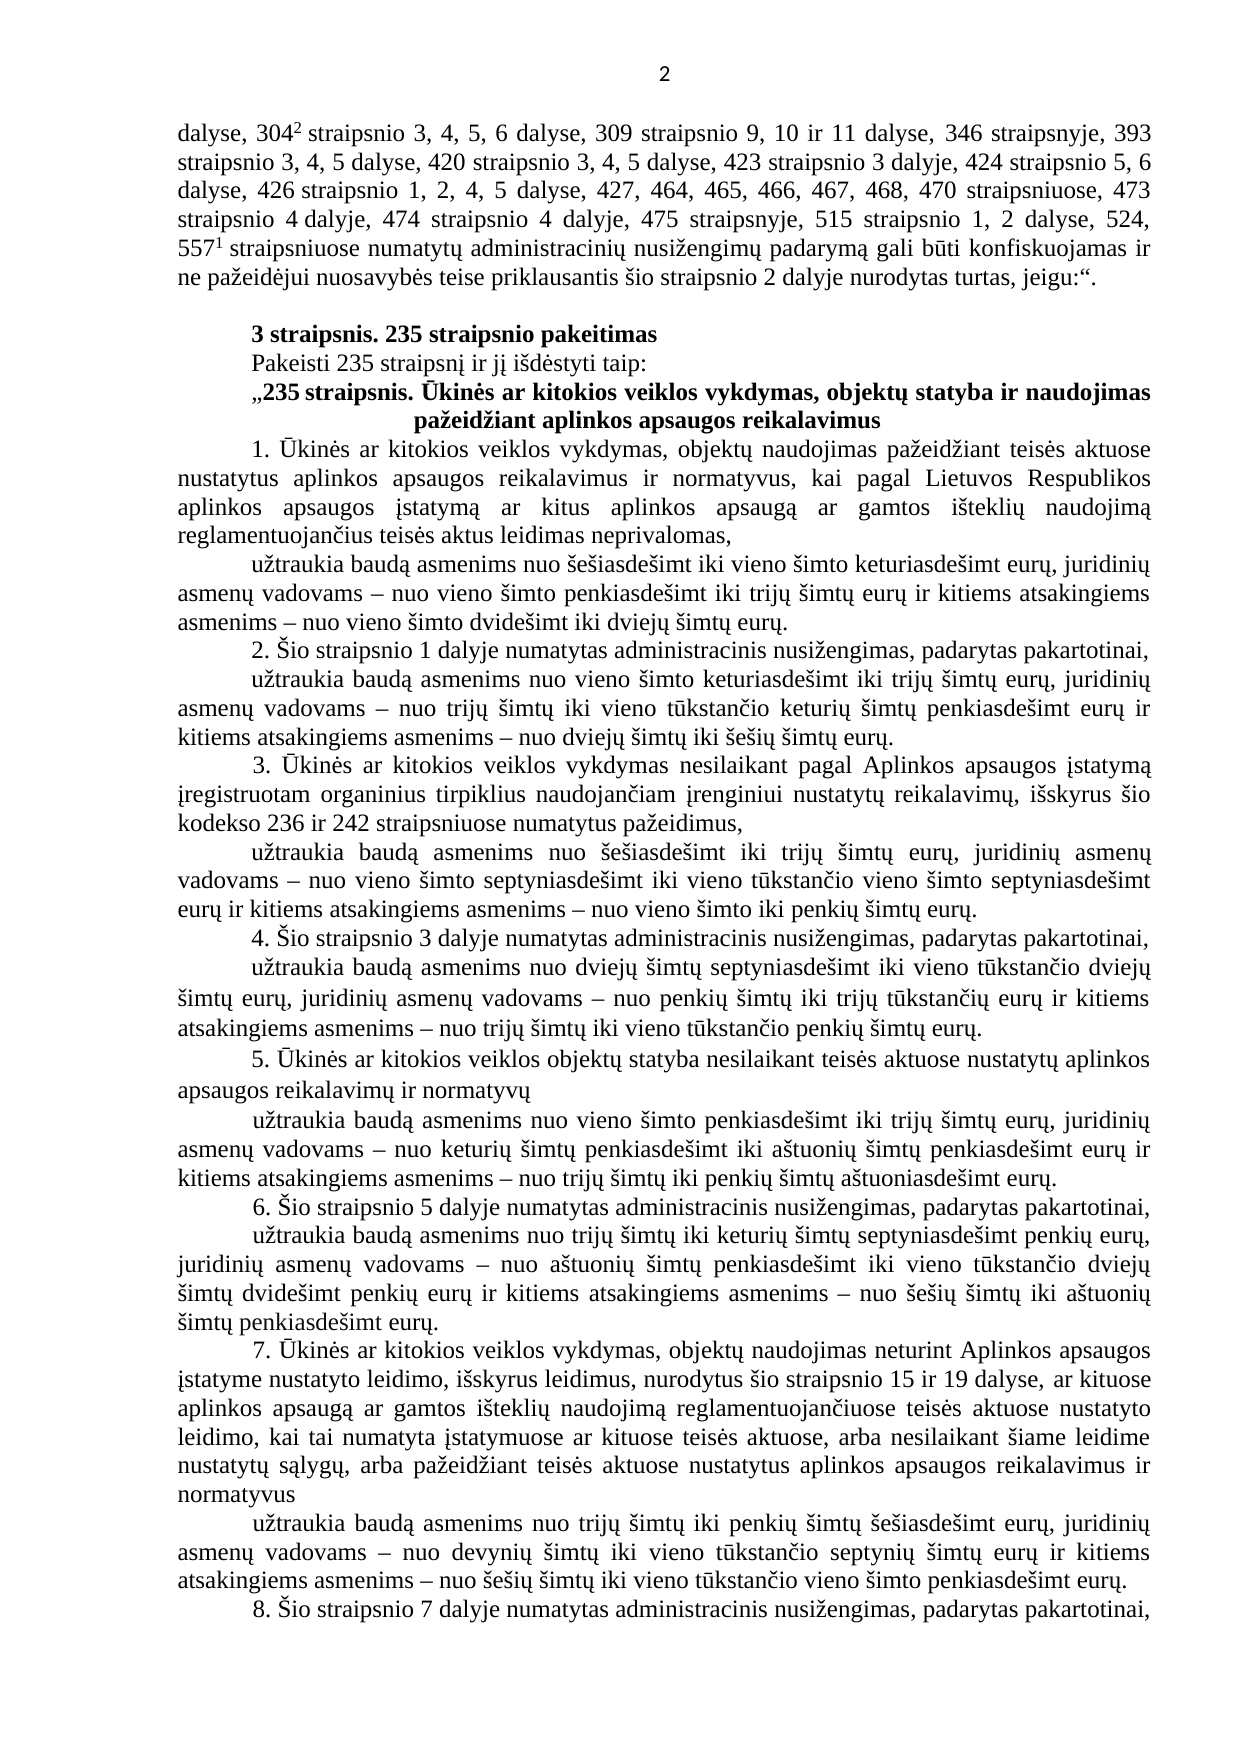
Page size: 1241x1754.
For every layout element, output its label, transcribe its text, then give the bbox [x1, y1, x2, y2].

text 5. Ūkinės ar kitokios veiklos objektų statyba nesilaikant teisės aktuose nustatytų aplinkos apsaugos reikalavimų ir normatyvų [177, 1044, 1152, 1103]
text 3. Ūkinės ar kitokios veiklos vykdymas nesilaikant pagal Aplinkos apsaugos įstatymą įregistruotam organinius tirpiklius naudojančiam įrenginiui nustatytų reikalavimų, išskyrus šio kodekso 236 ir 242 straipsniuose numatytus pažeidimus, [177, 751, 1152, 837]
text 6. Šio straipsnio 5 dalyje numatytas administracinis nusižengimas, padarytas pakartotinai, [177, 1192, 1152, 1221]
text užtraukia baudą asmenims nuo šešiasdešimt iki trijų šimtų eurų, juridinių asmenų vadovams – nuo vieno šimto septyniasdešimt iki vieno tūkstančio vieno šimto septyniasdešimt eurų ir kitiems atsakingiems asmenims – nuo vieno šimto iki penkių šimtų eurų. [177, 837, 1152, 923]
text užtraukia baudą asmenims nuo dviejų šimtų septyniasdešimt iki vieno tūkstančio dviejų šimtų eurų, juridinių asmenų vadovams – nuo penkių šimtų iki trijų tūkstančių eurų ir kitiems atsakingiems asmenims – nuo trijų šimtų iki vieno tūkstančio penkių šimtų eurų. [177, 952, 1152, 1042]
text užtraukia baudą asmenims nuo vieno šimto penkiasdešimt iki trijų šimtų eurų, juridinių asmenų vadovams – nuo keturių šimtų penkiasdešimt iki aštuonių šimtų penkiasdešimt eurų ir kitiems atsakingiems asmenims – nuo trijų šimtų iki penkių šimtų aštuoniasdešimt eurų. [177, 1106, 1152, 1192]
text 1. Ūkinės ar kitokios veiklos vykdymas, objektų naudojimas pažeidžiant teisės aktuose nustatytus aplinkos apsaugos reikalavimus ir normatyvus, kai pagal Lietuvos Respublikos aplinkos apsaugos įstatymą ar kitus aplinkos apsaugą ar gamtos išteklių naudojimą reglamentuojančius teisės aktus leidimas neprivalomas, [177, 434, 1152, 549]
text 7. Ūkinės ar kitokios veiklos vykdymas, objektų naudojimas neturint Aplinkos apsaugos įstatyme nustatyto leidimo, išskyrus leidimus, nurodytus šio straipsnio 15 ir 19 dalyse, ar kituose aplinkos apsaugą ar gamtos išteklių naudojimą reglamentuojančiuose teisės aktuose nustatyto leidimo, kai tai numatyta įstatymuose ar kituose teisės aktuose, arba nesilaikant šiame leidime nustatytų sąlygų, arba pažeidžiant teisės aktuose nustatytus aplinkos apsaugos reikalavimus ir normatyvus [177, 1336, 1152, 1508]
text Pakeisti 235 straipsnį ir jį išdėstyti taip: [177, 348, 1152, 377]
text 4. Šio straipsnio 3 dalyje numatytas administracinis nusižengimas, padarytas pakartotinai, [177, 923, 1152, 952]
text užtraukia baudą asmenims nuo šešiasdešimt iki vieno šimto keturiasdešimt eurų, juridinių asmenų vadovams – nuo vieno šimto penkiasdešimt iki trijų šimtų eurų ir kitiems atsakingiems asmenims – nuo vieno šimto dvidešimt iki dviejų šimtų eurų. [177, 549, 1152, 636]
text užtraukia baudą asmenims nuo trijų šimtų iki keturių šimtų septyniasdešimt penkių eurų, juridinių asmenų vadovams – nuo aštuonių šimtų penkiasdešimt iki vieno tūkstančio dviejų šimtų dvidešimt penkių eurų ir kitiems atsakingiems asmenims – nuo šešių šimtų iki aštuonių šimtų penkiasdešimt eurų. [177, 1221, 1152, 1336]
text dalyse, 3042 straipsnio 3, 4, 5, 6 dalyse, 309 straipsnio 9, 10 ir 11 dalyse, 346 straipsnyje, 393 straipsnio 3, 4, 5 dalyse, 420 straipsnio 3, 4, 5 dalyse, 423 straipsnio 3 dalyje, 424 straipsnio 5, 6 dalyse, 426 straipsnio 1, 2, 4, 5 dalyse, 427, 464, 465, 466, 467, 468, 470 straipsniuose, 473 straipsnio 4 dalyje, 474 straipsnio 4 dalyje, 475 straipsnyje, 515 straipsnio 1, 2 dalyse, 524, 5571 straipsniuose numatytų administracinių nusižengimų padarymą gali būti konfiskuojamas ir ne pažeidėjui nuosavybės teise priklausantis šio straipsnio 2 dalyje nurodytas turtas, jeigu:“. [177, 118, 1152, 291]
text užtraukia baudą asmenims nuo vieno šimto keturiasdešimt iki trijų šimtų eurų, juridinių asmenų vadovams – nuo trijų šimtų iki vieno tūkstančio keturių šimtų penkiasdešimt eurų ir kitiems atsakingiems asmenims – nuo dviejų šimtų iki šešių šimtų eurų. [177, 664, 1152, 751]
text užtraukia baudą asmenims nuo trijų šimtų iki penkių šimtų šešiasdešimt eurų, juridinių asmenų vadovams – nuo devynių šimtų iki vieno tūkstančio septynių šimtų eurų ir kitiems atsakingiems asmenims – nuo šešių šimtų iki vieno tūkstančio vieno šimto penkiasdešimt eurų. [177, 1508, 1152, 1594]
text 2. Šio straipsnio 1 dalyje numatytas administracinis nusižengimas, padarytas pakartotinai, [177, 636, 1152, 664]
text „235 straipsnis. Ūkinės ar kitokios veiklos vykdymas, objektų statyba ir naudojimas pažeidžiant aplinkos apsaugos reikalavimus [251, 377, 1152, 434]
text 3 straipsnis. 235 straipsnio pakeitimas [236, 319, 1152, 348]
text 8. Šio straipsnio 7 dalyje numatytas administracinis nusižengimas, padarytas pakartotinai, [177, 1594, 1152, 1623]
